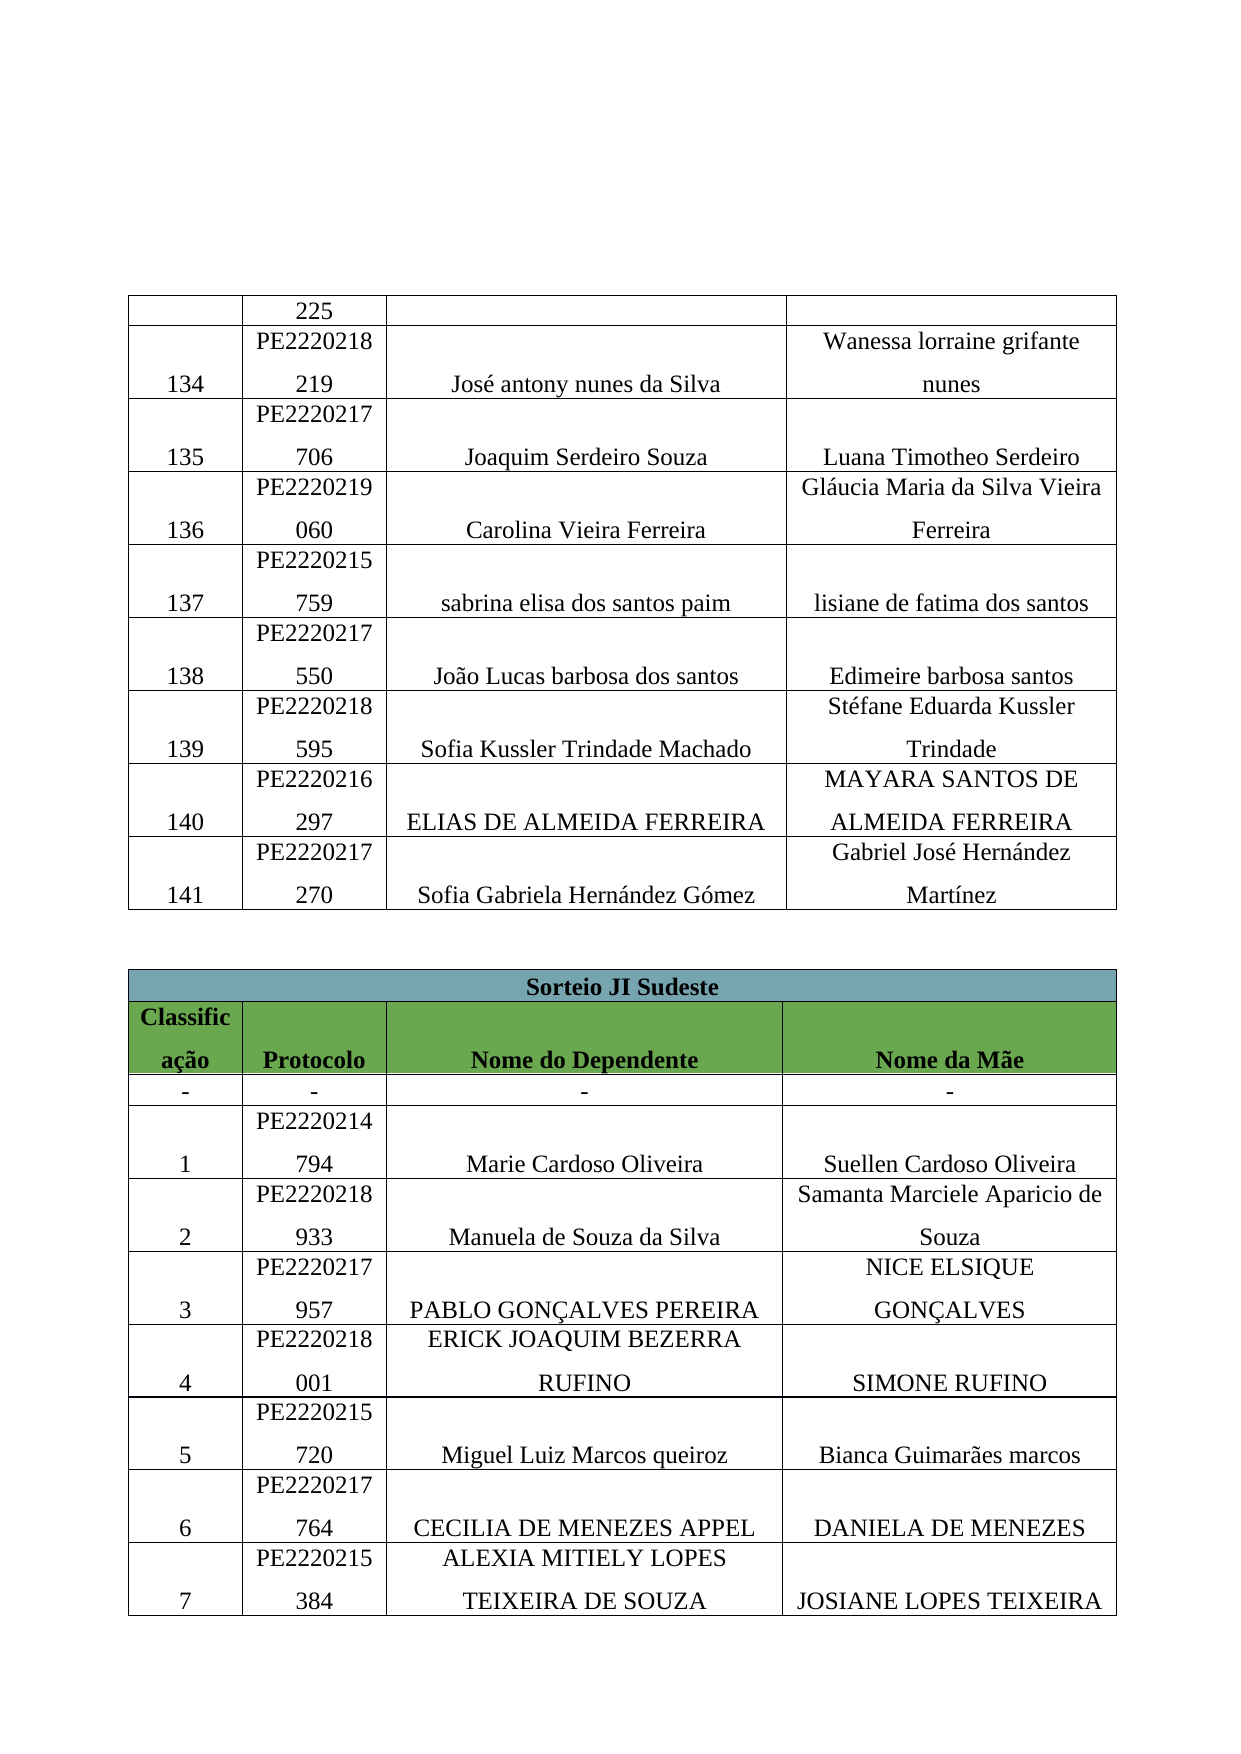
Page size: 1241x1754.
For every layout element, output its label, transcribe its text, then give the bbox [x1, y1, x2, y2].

table_cell 3 [129, 1252, 242, 1323]
table_cell 1 [129, 1106, 242, 1178]
table_cell 6 [129, 1470, 242, 1542]
table_cell sabrina elisa dos santos paim [387, 545, 786, 617]
table_cell NICE ELSIQUE GONÇALVES [783, 1252, 1116, 1323]
table_cell PE2220215720 [243, 1398, 386, 1469]
table_cell 137 [129, 545, 242, 617]
table_cell PE2220219060 [243, 472, 386, 544]
table_cell PE2220214794 [243, 1106, 386, 1178]
table_cell JOSIANE LOPES TEIXEIRA [783, 1543, 1116, 1615]
table_cell [387, 296, 786, 325]
table_cell 5 [129, 1398, 242, 1469]
table_cell [787, 296, 1116, 325]
table_cell Nome do Dependente [387, 1002, 782, 1073]
table_cell - [783, 1075, 1116, 1105]
table_cell Wanessa lorraine grifante nunes [787, 326, 1116, 398]
table_cell MAYARA SANTOS DE ALMEIDA FERREIRA [787, 764, 1116, 836]
table_cell PE2220217270 [243, 837, 386, 908]
table_cell 139 [129, 691, 242, 763]
table_cell Miguel Luiz Marcos queiroz [387, 1398, 782, 1469]
table_cell Gabriel José Hernández Martínez [787, 837, 1116, 908]
table_cell PE2220218933 [243, 1179, 386, 1251]
table_cell Protocolo [243, 1002, 386, 1073]
table_cell 2 [129, 1179, 242, 1251]
table_cell - [243, 1075, 386, 1105]
table_cell lisiane de fatima dos santos [787, 545, 1116, 617]
table_cell Sofia Gabriela Hernández Gómez [387, 837, 786, 908]
table_cell DANIELA DE MENEZES [783, 1470, 1116, 1542]
table_cell PE2220218001 [243, 1325, 386, 1396]
table_cell 225 [243, 296, 386, 325]
table_cell PE2220217957 [243, 1252, 386, 1323]
table_cell 140 [129, 764, 242, 836]
table_cell PE2220217706 [243, 399, 386, 471]
table_cell PE2220215384 [243, 1543, 386, 1615]
table_cell Edimeire barbosa santos [787, 618, 1116, 690]
table_cell Marie Cardoso Oliveira [387, 1106, 782, 1178]
table_cell Manuela de Souza da Silva [387, 1179, 782, 1251]
table_cell 141 [129, 837, 242, 908]
table_cell 135 [129, 399, 242, 471]
table_cell João Lucas barbosa dos santos [387, 618, 786, 690]
table_cell Carolina Vieira Ferreira [387, 472, 786, 544]
table_cell - [387, 1075, 782, 1105]
table_cell José antony nunes da Silva [387, 326, 786, 398]
table_cell Sofia Kussler Trindade Machado [387, 691, 786, 763]
table_cell PE2220215759 [243, 545, 386, 617]
table_cell PE2220217764 [243, 1470, 386, 1542]
table_cell PE2220218595 [243, 691, 386, 763]
table_cell ERICK JOAQUIM BEZERRA RUFINO [387, 1325, 782, 1396]
table_cell Nome da Mãe [783, 1002, 1116, 1073]
table_cell 7 [129, 1543, 242, 1615]
table_cell - [129, 1075, 242, 1105]
table_cell SIMONE RUFINO [783, 1325, 1116, 1396]
table_cell ELIAS DE ALMEIDA FERREIRA [387, 764, 786, 836]
table_cell ALEXIA MITIELY LOPES TEIXEIRA DE SOUZA [387, 1543, 782, 1615]
table_cell Luana Timotheo Serdeiro [787, 399, 1116, 471]
table_cell 136 [129, 472, 242, 544]
table_cell [129, 296, 242, 325]
table_cell Suellen Cardoso Oliveira [783, 1106, 1116, 1178]
table_cell PABLO GONÇALVES PEREIRA [387, 1252, 782, 1323]
table_cell Gláucia Maria da Silva Vieira Ferreira [787, 472, 1116, 544]
table_cell PE2220216297 [243, 764, 386, 836]
table_cell Classificação [129, 1002, 242, 1073]
table_cell 138 [129, 618, 242, 690]
table_cell Bianca Guimarães marcos [783, 1398, 1116, 1469]
table_cell Joaquim Serdeiro Souza [387, 399, 786, 471]
table_cell PE2220218219 [243, 326, 386, 398]
table_cell 134 [129, 326, 242, 398]
table_cell PE2220217550 [243, 618, 386, 690]
table_cell Stéfane Eduarda Kussler Trindade [787, 691, 1116, 763]
table_cell CECILIA DE MENEZES APPEL [387, 1470, 782, 1542]
table_cell Samanta Marciele Aparicio de Souza [783, 1179, 1116, 1251]
table_cell 4 [129, 1325, 242, 1396]
table_header Sorteio JI Sudeste [129, 970, 1116, 1001]
